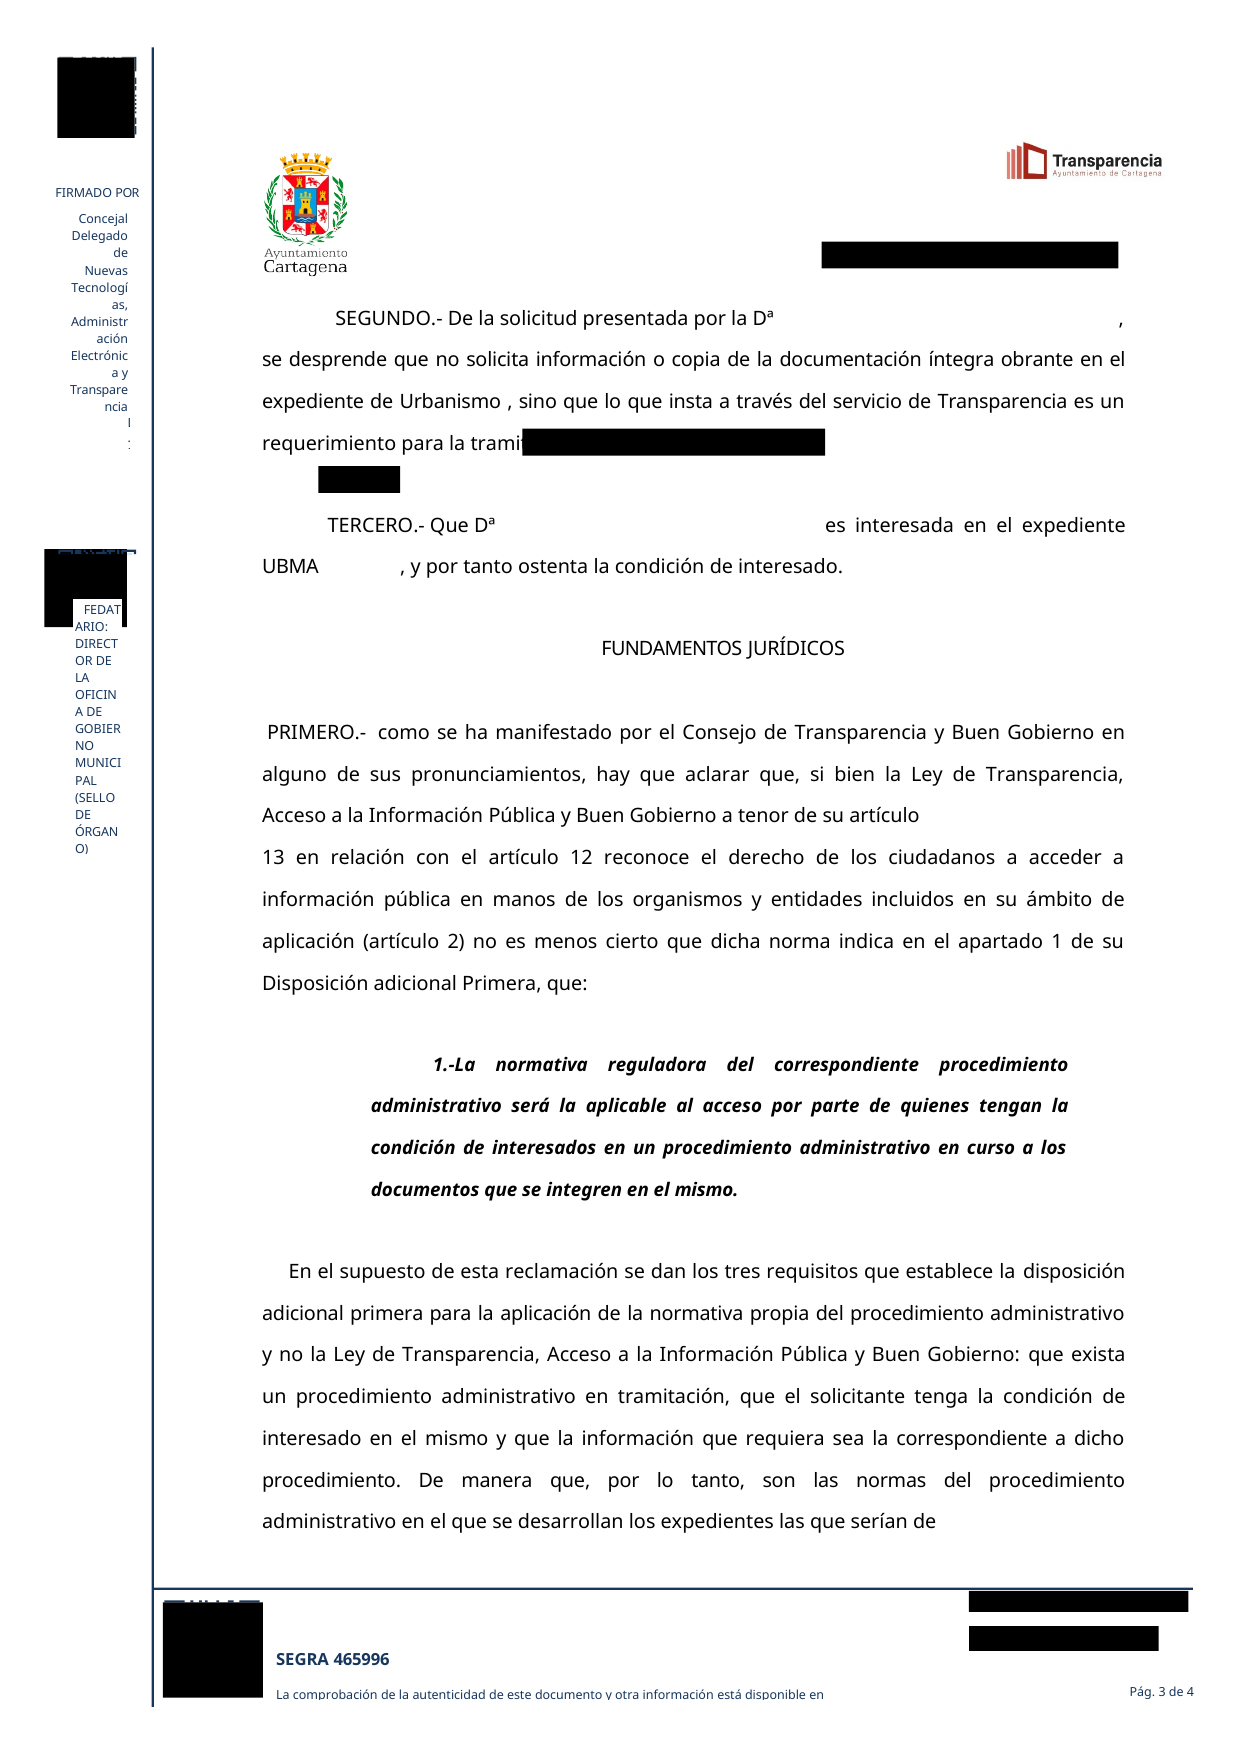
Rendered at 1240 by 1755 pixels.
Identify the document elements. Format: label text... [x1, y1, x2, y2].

text 13 en relación con el artículo 12 reconoce el derecho de los ciudadanos a acceder a información pública en manos de los organismos y entidades incluidos en su ámbito de aplicación (artículo 2) no es menos cierto que dicha norma indica en el apartado 1 de su Disposición adicional Primera, que: [262, 843, 1125, 996]
text SELLO [53, 599, 122, 853]
text FIRMADO POR [53, 184, 142, 201]
text TERCERO.- Que Dª es interesada en el expediente UBMA , y por tanto ostenta la condición de interesado. [262, 511, 1126, 579]
text SELLO [122, 577, 142, 644]
text Concejal Delegado de Nuevas Tecnologías, Administración Electrónica y Transparencia [67, 210, 128, 415]
text FEDATARIO: DIRECTOR DE LA OFICINA DE GOBIERNO MUNICIPAL (SELLO DE ÓRGANO) [75, 601, 122, 853]
text PRIMERO.- como se ha manifestado por el Consejo de Transparencia y Buen Gobierno en alguno de sus pronunciamientos, hay que aclarar que, si bien la Ley de Transparencia, Acceso a la Información Pública y Buen Gobierno a tenor de su artículo [262, 718, 1125, 829]
text SEGUNDO.- De la solicitud presentada por la Dª , se desprende que no solicita información o copia de la documentación íntegra obrante en el expediente de Urbanismo , sino que lo que insta a través del servicio de Transparencia es un requerimiento para la tramitación del expediente referido. [262, 304, 1126, 456]
text 1.-La normativa reguladora del correspondiente procedimiento administrativo será la aplicable al acceso por parte de quienes tengan la condición de interesados en un procedimiento administrativo en curso a los documentos que se integren en el mismo. [371, 1051, 1069, 1201]
text FIRMADO POR [65, 208, 130, 449]
text FUNDAMENTOS JURÍDICOS [249, 634, 1197, 661]
text En el supuesto de esta reclamación se dan los tres requisitos que establece la disposición adicional primera para la aplicación de la normativa propia del procedimiento administrativo y no la Ley de Transparencia, Acceso a la Información Pública y Buen Gobierno: que exista un procedimiento administrativo en tramitación, que el solicitante tenga la condición de interesado en el mismo y que la información que requiera sea la correspondiente a dicho procedimiento. De manera que, por lo tanto, son las normas del procedimiento administrativo en el que se desarrollan los expedientes las que serían de [262, 1257, 1125, 1534]
